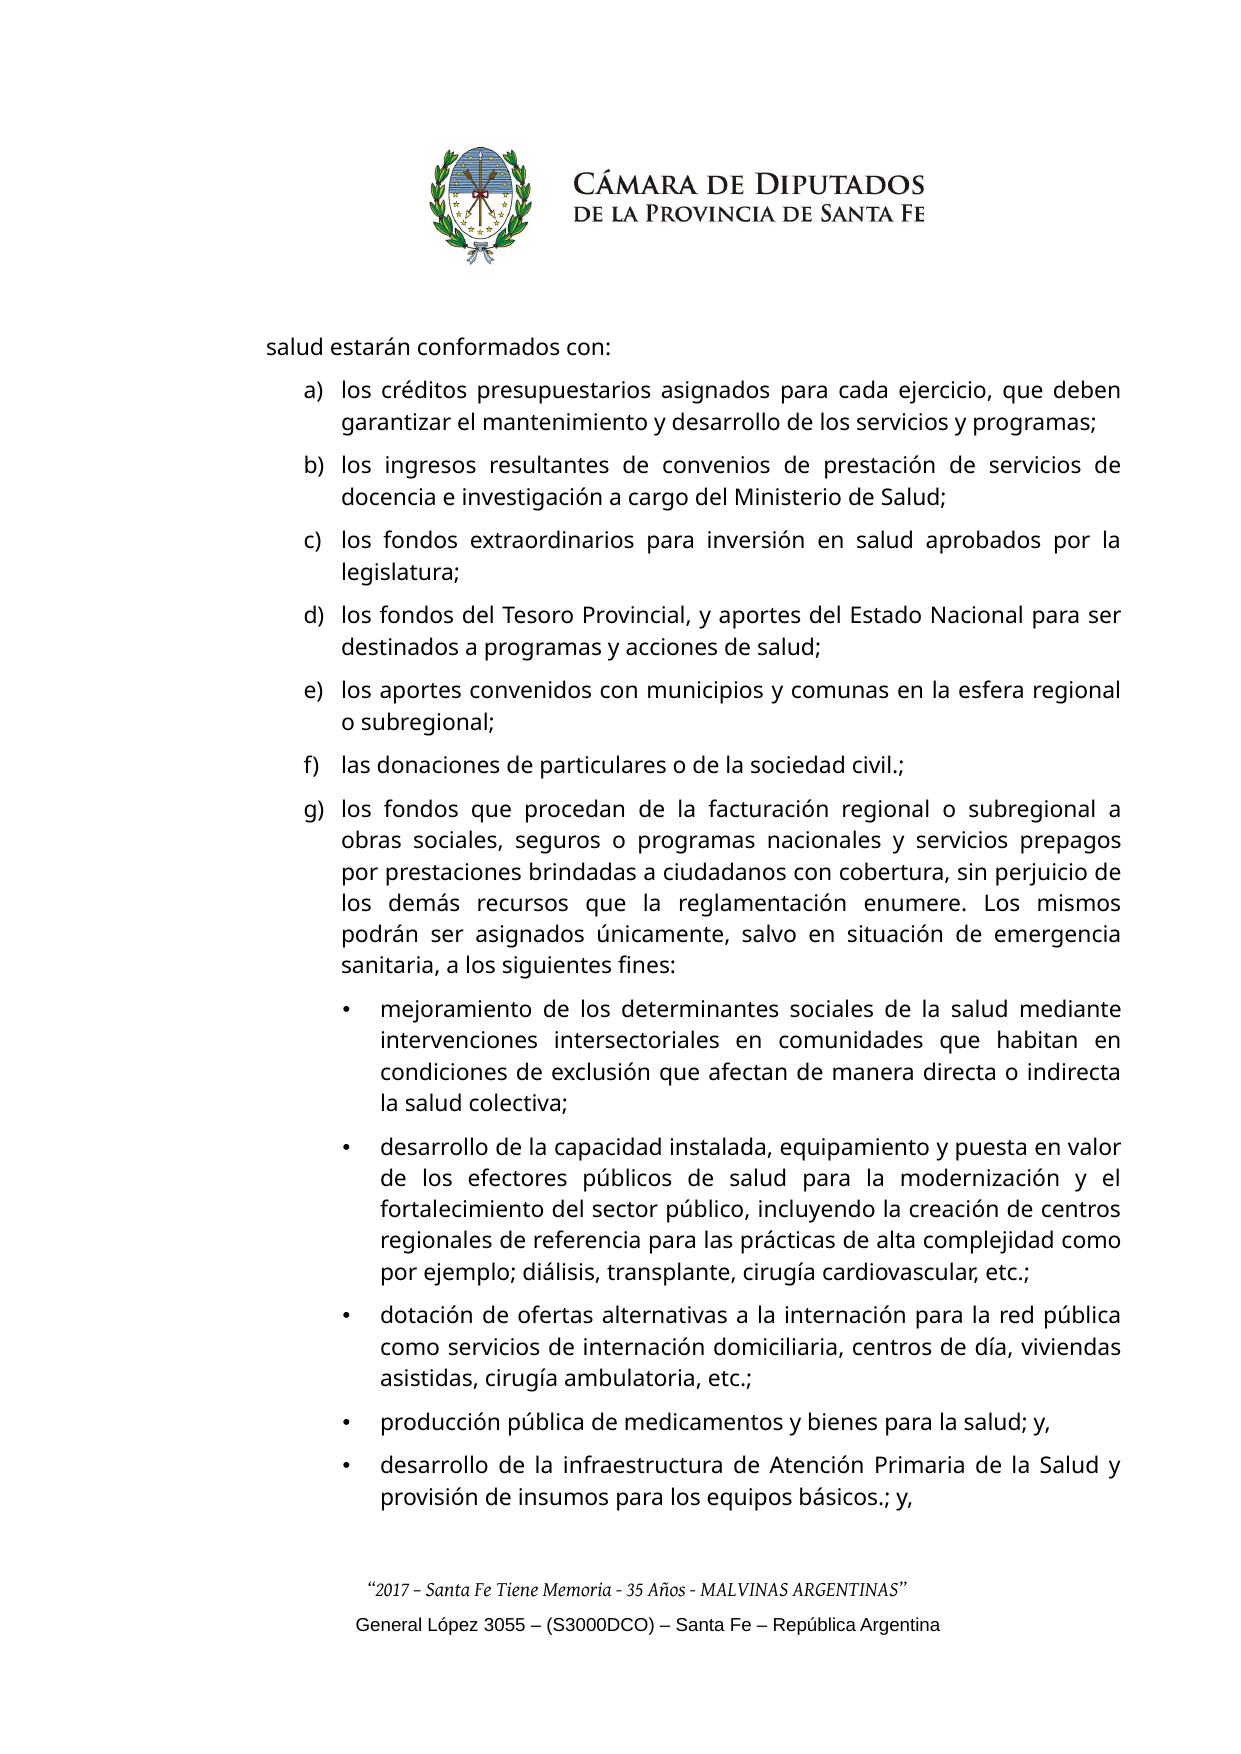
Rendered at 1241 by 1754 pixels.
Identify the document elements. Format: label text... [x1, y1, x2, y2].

list producción pública de medicamentos y bienes para la salud; y, [342, 1406, 1122, 1437]
list los fondos que procedan de la facturación regional o subregional a obras sociales, seguros o programas nacionales y servicios prepagos por prestaciones brindadas a ciudadanos con cobertura, sin perjuicio de los demás recursos que la reglamentación enumere. Los mismos podrán ser asignados únicamente, salvo en situación de emergencia sanitaria, a los siguientes fines: [303, 793, 1122, 981]
list los fondos extraordinarios para inversión en salud aprobados por la legislatura; [303, 524, 1122, 587]
picture [429, 147, 925, 269]
list dotación de ofertas alternativas a la internación para la red pública como servicios de internación domiciliaria, centros de día, viviendas asistidas, cirugía ambulatoria, etc.; [342, 1299, 1122, 1393]
list desarrollo de la capacidad instalada, equipamiento y puesta en valor de los efectores públicos de salud para la modernización y el fortalecimiento del sector público, incluyendo la creación de centros regionales de referencia para las prácticas de alta complejidad como por ejemplo; diálisis, transplante, cirugía cardiovascular, etc.; [342, 1131, 1122, 1287]
list mejoramiento de los determinantes sociales de la salud mediante intervenciones intersectoriales en comunidades que habitan en condiciones de exclusión que afectan de manera directa o indirecta la salud colectiva; [342, 993, 1122, 1118]
list los aportes convenidos con municipios y comunas en la esfera regional o subregional; [303, 674, 1122, 737]
list los créditos presupuestarios asignados para cada ejercicio, que deben garantizar el mantenimiento y desarrollo de los servicios y programas; [303, 374, 1122, 437]
list las donaciones de particulares o de la sociedad civil.; [303, 749, 1122, 781]
list los fondos del Tesoro Provincial, y aportes del Estado Nacional para ser destinados a programas y acciones de salud; [303, 599, 1122, 662]
text salud estarán conformados con: [266, 331, 1122, 362]
list los ingresos resultantes de convenios de prestación de servicios de docencia e investigación a cargo del Ministerio de Salud; [303, 449, 1122, 512]
list desarrollo de la infraestructura de Atención Primaria de la Salud y provisión de insumos para los equipos básicos.; y, [342, 1449, 1122, 1512]
